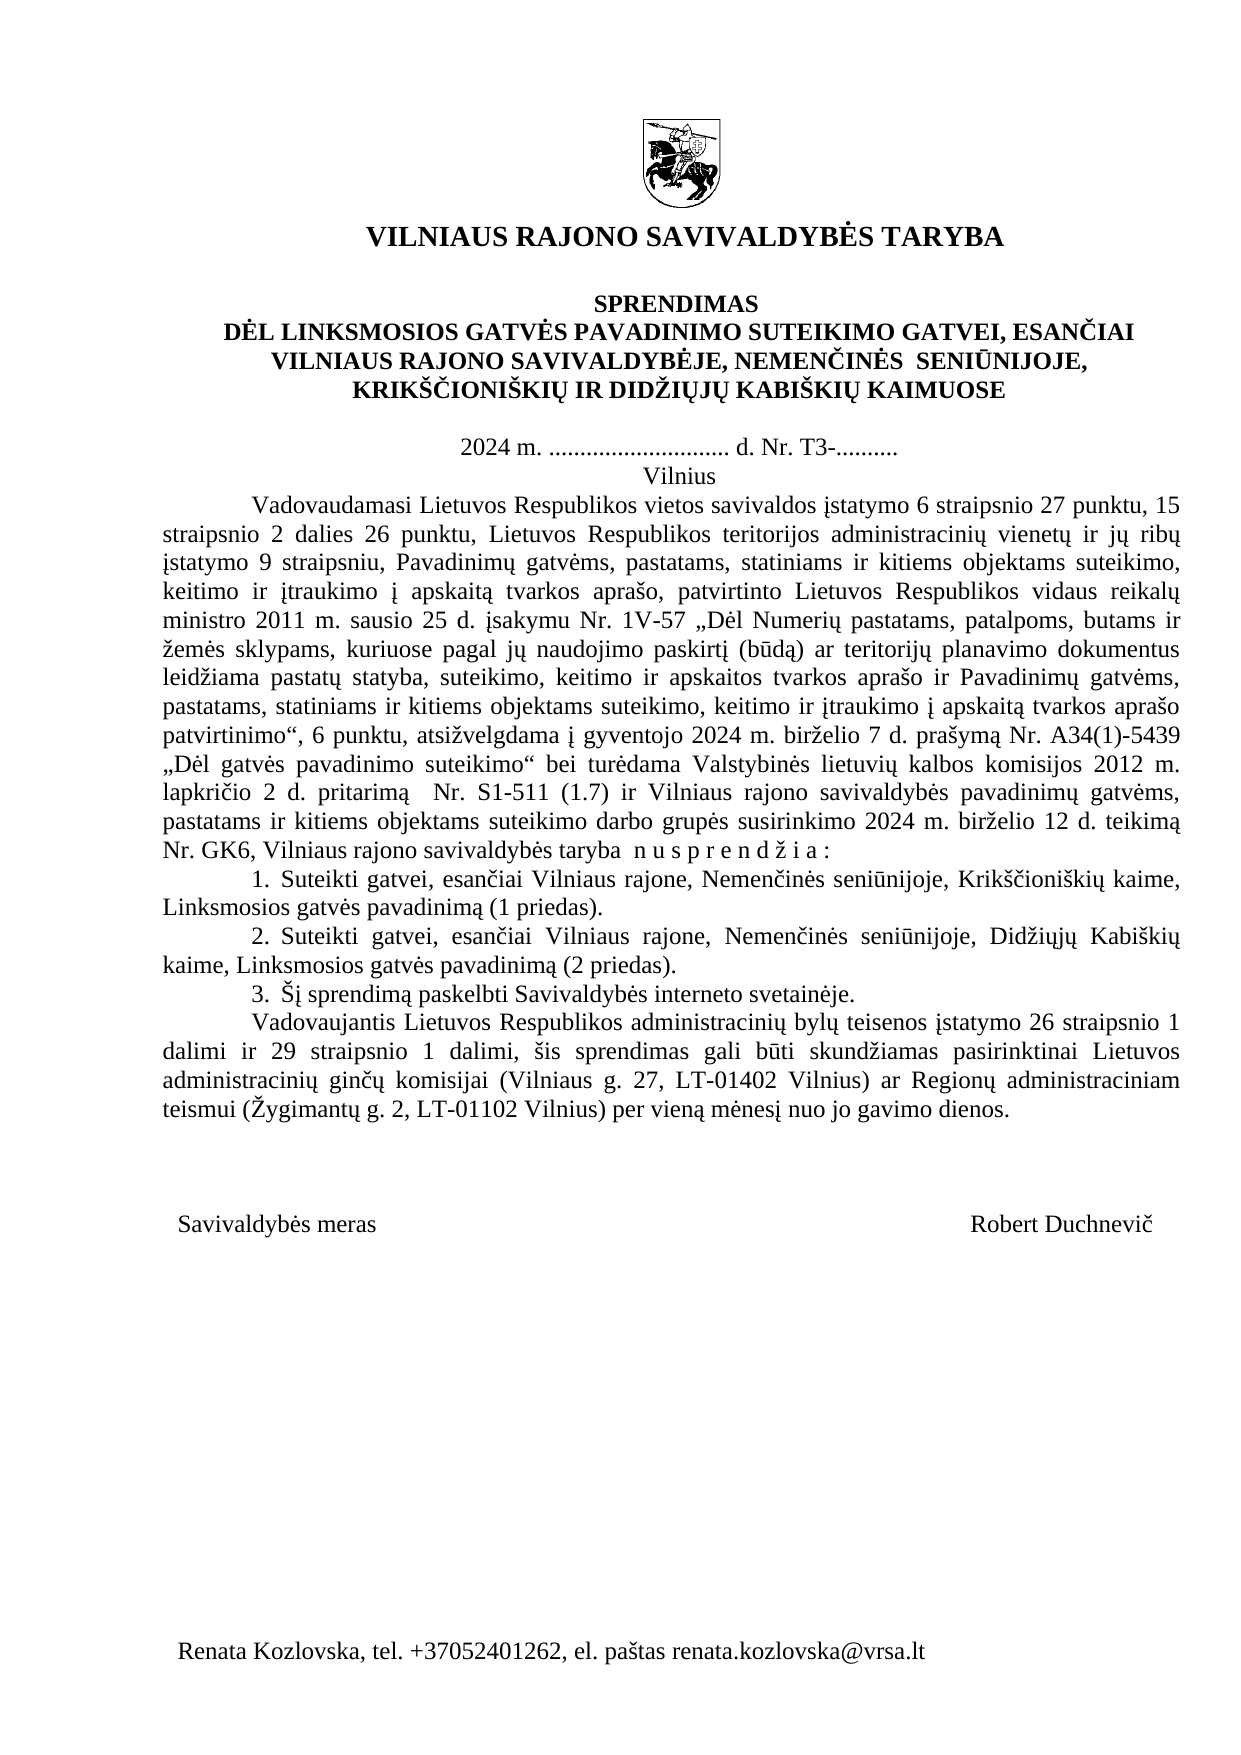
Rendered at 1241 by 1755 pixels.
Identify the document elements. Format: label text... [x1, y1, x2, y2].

text 3. Šį sprendimą paskelbti Savivaldybės interneto svetainėje. [251, 979, 1181, 1007]
text 2. Suteikti gatvei, esančiai Vilniaus rajone, Nemenčinės seniūnijoje, Didžiųjų Kabiškių kaime, Linksmosios gatvės pavadinimą (2 priedas). [162, 921, 1181, 979]
text Vadovaujantis Lietuvos Respublikos administracinių bylų teisenos įstatymo 26 straipsnio 1 dalimi ir 29 straipsnio 1 dalimi, šis sprendimas gali būti skundžiamas pasirinktinai Lietuvos administracinių ginčų komisijai (Vilniaus g. 27, LT-01402 Vilnius) ar Regionų administraciniam teismui (Žygimantų g. 2, LT-01102 Vilnius) per vieną mėnesį nuo jo gavimo dienos. [162, 1007, 1181, 1122]
text 1. Suteikti gatvei, esančiai Vilniaus rajone, Nemenčinės seniūnijoje, Krikščioniškių kaime, Linksmosios gatvės pavadinimą (1 priedas). [162, 864, 1181, 921]
text Vadovaudamasi Lietuvos Respublikos vietos savivaldos įstatymo 6 straipsnio 27 punktu, 15 straipsnio 2 dalies 26 punktu, Lietuvos Respublikos teritorijos administracinių vienetų ir jų ribų įstatymo 9 straipsniu, Pavadinimų gatvėms, pastatams, statiniams ir kitiems objektams suteikimo, keitimo ir įtraukimo į apskaitą tvarkos aprašo, patvirtinto Lietuvos Respublikos vidaus reikalų ministro 2011 m. sausio 25 d. įsakymu Nr. 1V-57 „Dėl Numerių pastatams, patalpoms, butams ir žemės sklypams, kuriuose pagal jų naudojimo paskirtį (būdą) ar teritorijų planavimo dokumentus leidžiama pastatų statyba, suteikimo, keitimo ir apskaitos tvarkos aprašo ir Pavadinimų gatvėms, pastatams, statiniams ir kitiems objektams suteikimo, keitimo ir įtraukimo į apskaitą tvarkos aprašo patvirtinimo“, 6 punktu, atsižvelgdama į gyventojo 2024 m. birželio 7 d. prašymą Nr. A34(1)-5439 „Dėl gatvės pavadinimo suteikimo“ bei turėdama Valstybinės lietuvių kalbos komisijos 2012 m. lapkričio 2 d. pritarimą Nr. S1-511 (1.7) ir Vilniaus rajono savivaldybės pavadinimų gatvėms, pastatams ir kitiems objektams suteikimo darbo grupės susirinkimo 2024 m. birželio 12 d. teikimą Nr. GK6, Vilniaus rajono savivaldybės taryba n u s p r e n d ž i a : [162, 490, 1181, 864]
text 2024 m. ............................. d. Nr. T3-.......... [177, 432, 1181, 461]
text SPRENDIMAS [177, 289, 1181, 317]
text Vilnius [177, 461, 1181, 490]
text Savivaldybės meras Robert Duchnevič [177, 1209, 1181, 1237]
text VILNIAUS RAJONO SAVIVALDYBĖS TARYBA [192, 219, 1186, 253]
text DĖL LINKSMOSIOS GATVĖS PAVADINIMO SUTEIKIMO GATVEI, ESANČIAI VILNIAUS RAJONO SAVIVALDYBĖJE, NEMENČINĖS SENIŪNIJOJE, KRIKŠČIONIŠKIŲ IR DIDŽIŲJŲ KABIŠKIŲ KAIMUOSE [177, 317, 1181, 404]
